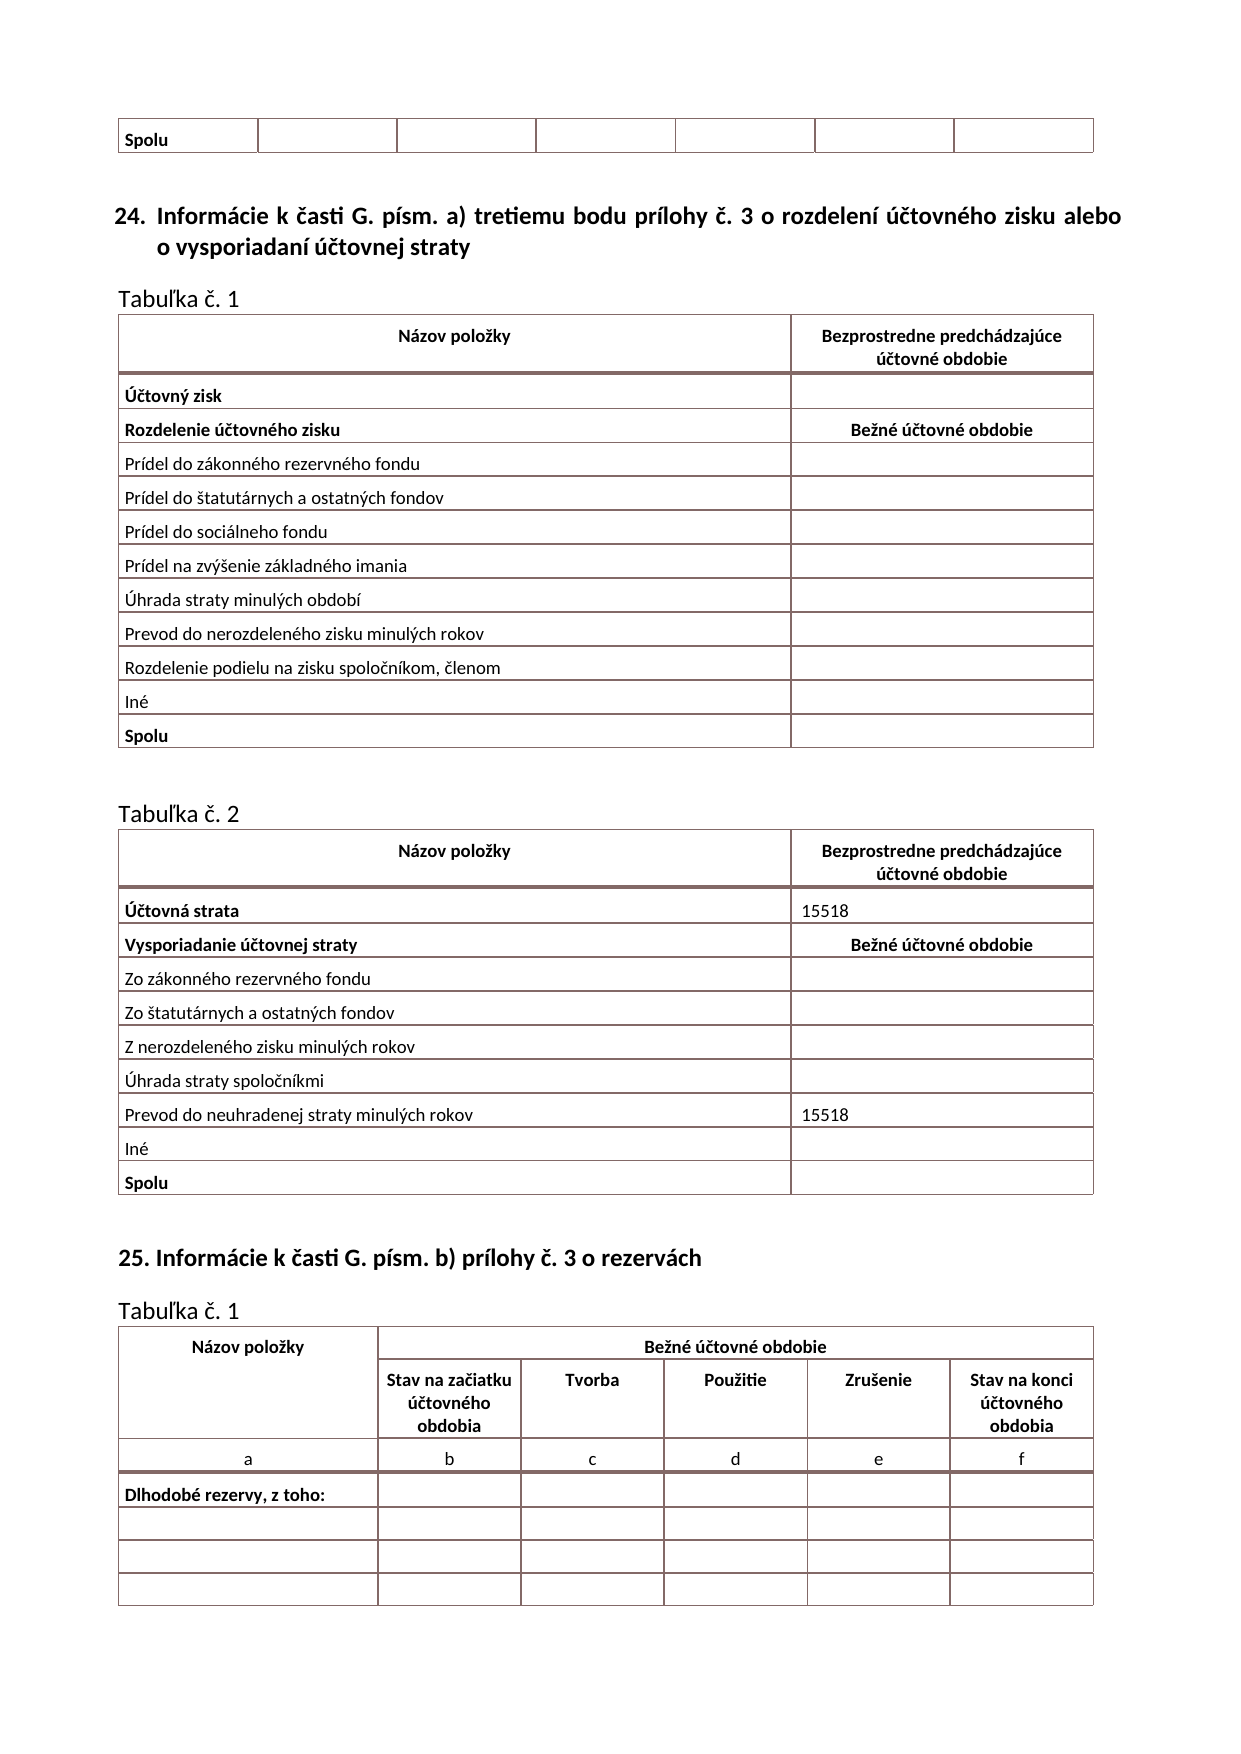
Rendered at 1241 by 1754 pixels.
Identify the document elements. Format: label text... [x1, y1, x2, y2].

table_cell Dlhodobé rezervy, z toho: [119, 1474, 377, 1506]
table_cell [379, 1508, 520, 1539]
table_cell [808, 1474, 949, 1506]
table_cell Účtovný zisk [119, 375, 790, 408]
text 24. Informácie k časti G. písm. a) tretiemu bodu prílohy č. 3 o rozdelení účtovného zisku alebo o vysporiadaní účtovnej straty [114, 200, 1122, 261]
table_cell [665, 1541, 807, 1572]
table_cell [522, 1574, 663, 1605]
table_cell Prídel do zákonného rezervného fondu [119, 443, 790, 475]
table_cell 15518 [792, 1094, 1093, 1126]
table_cell Zo zákonného rezervného fondu [119, 958, 790, 990]
table_cell Rozdelenie podielu na zisku spoločníkom, členom [119, 647, 790, 679]
table_cell [792, 647, 1093, 679]
table_cell [537, 119, 675, 152]
table_cell [792, 681, 1093, 713]
table_cell d [665, 1439, 807, 1470]
table_cell [808, 1574, 949, 1605]
table_cell [665, 1574, 807, 1605]
table_cell [955, 119, 1093, 152]
table_cell [951, 1474, 1093, 1506]
table_cell Účtovná strata [119, 889, 790, 922]
table_cell Bežné účtovné obdobie [792, 924, 1093, 956]
table_cell Zo štatutárnych a ostatných fondov [119, 992, 790, 1024]
table_cell [808, 1508, 949, 1539]
table_header Názov položky [119, 315, 790, 371]
text Tabuľka č. 2 [118, 798, 1122, 829]
table_cell e [808, 1439, 949, 1470]
table_cell Vysporiadanie účtovnej straty [119, 924, 790, 956]
table_header Názov položky [119, 830, 790, 885]
table_cell Z nerozdeleného zisku minulých rokov [119, 1026, 790, 1058]
table_cell [522, 1508, 663, 1539]
table_cell [792, 477, 1093, 509]
table_cell Prídel do sociálneho fondu [119, 511, 790, 543]
table_cell [119, 1574, 377, 1605]
table_cell [379, 1474, 520, 1506]
table_cell [792, 579, 1093, 611]
table_cell c [522, 1439, 663, 1470]
table_cell Iné [119, 681, 790, 713]
table_cell Spolu [119, 1161, 790, 1194]
table_cell Bežné účtovné obdobie [792, 409, 1093, 442]
table_cell Prevod do neuhradenej straty minulých rokov [119, 1094, 790, 1126]
table_cell [792, 545, 1093, 577]
table_cell [792, 511, 1093, 543]
table_cell f [951, 1439, 1093, 1470]
table_cell [792, 958, 1093, 990]
table_cell 15518 [792, 889, 1093, 922]
table_cell [522, 1474, 663, 1506]
table_cell [676, 119, 814, 152]
table_cell [816, 119, 953, 152]
table_cell [792, 1161, 1093, 1194]
table_cell [119, 1541, 377, 1572]
table_cell Zrušenie [808, 1360, 949, 1437]
table_cell a [119, 1439, 377, 1470]
table_cell Prevod do nerozdeleného zisku minulých rokov [119, 613, 790, 645]
table_cell [379, 1574, 520, 1605]
table_cell Použitie [665, 1360, 807, 1437]
table_cell [398, 119, 535, 152]
table_cell [792, 992, 1093, 1024]
table_cell [792, 715, 1093, 747]
table_cell [259, 119, 396, 152]
table_cell Iné [119, 1128, 790, 1160]
table_cell [792, 375, 1093, 408]
table_cell Stav na začiatku účtovného obdobia [379, 1360, 520, 1437]
table_cell [792, 1026, 1093, 1058]
table_cell Spolu [119, 715, 790, 747]
text Tabuľka č. 1 [118, 284, 1122, 314]
table_cell [792, 1060, 1093, 1092]
table_cell [665, 1508, 807, 1539]
table_cell [665, 1474, 807, 1506]
table_cell Úhrada straty spoločníkmi [119, 1060, 790, 1092]
table_header Názov položky [119, 1327, 377, 1438]
table_cell [792, 443, 1093, 475]
table_cell Prídel do štatutárnych a ostatných fondov [119, 477, 790, 509]
table_cell Prídel na zvýšenie základného imania [119, 545, 790, 577]
table_cell [951, 1574, 1093, 1605]
table_cell b [379, 1439, 520, 1470]
table_cell Spolu [119, 119, 257, 152]
table_cell [792, 1128, 1093, 1160]
table_cell Rozdelenie účtovného zisku [119, 409, 790, 442]
table_cell [808, 1541, 949, 1572]
table_cell [119, 1508, 377, 1539]
text 25. Informácie k časti G. písm. b) prílohy č. 3 o rezervách [118, 1242, 1122, 1273]
table_cell [522, 1541, 663, 1572]
table_cell [379, 1541, 520, 1572]
table_header Bežné účtovné obdobie [379, 1327, 1093, 1358]
table_header Bezprostredne predchádzajúce účtovné obdobie [792, 315, 1093, 371]
table_cell [951, 1541, 1093, 1572]
table_cell Úhrada straty minulých období [119, 579, 790, 611]
table_cell [792, 613, 1093, 645]
table_cell [951, 1508, 1093, 1539]
text Tabuľka č. 1 [118, 1295, 1122, 1326]
table_cell Tvorba [522, 1360, 663, 1437]
table_cell Stav na konci účtovného obdobia [951, 1360, 1093, 1437]
table_header Bezprostredne predchádzajúce účtovné obdobie [792, 830, 1093, 885]
